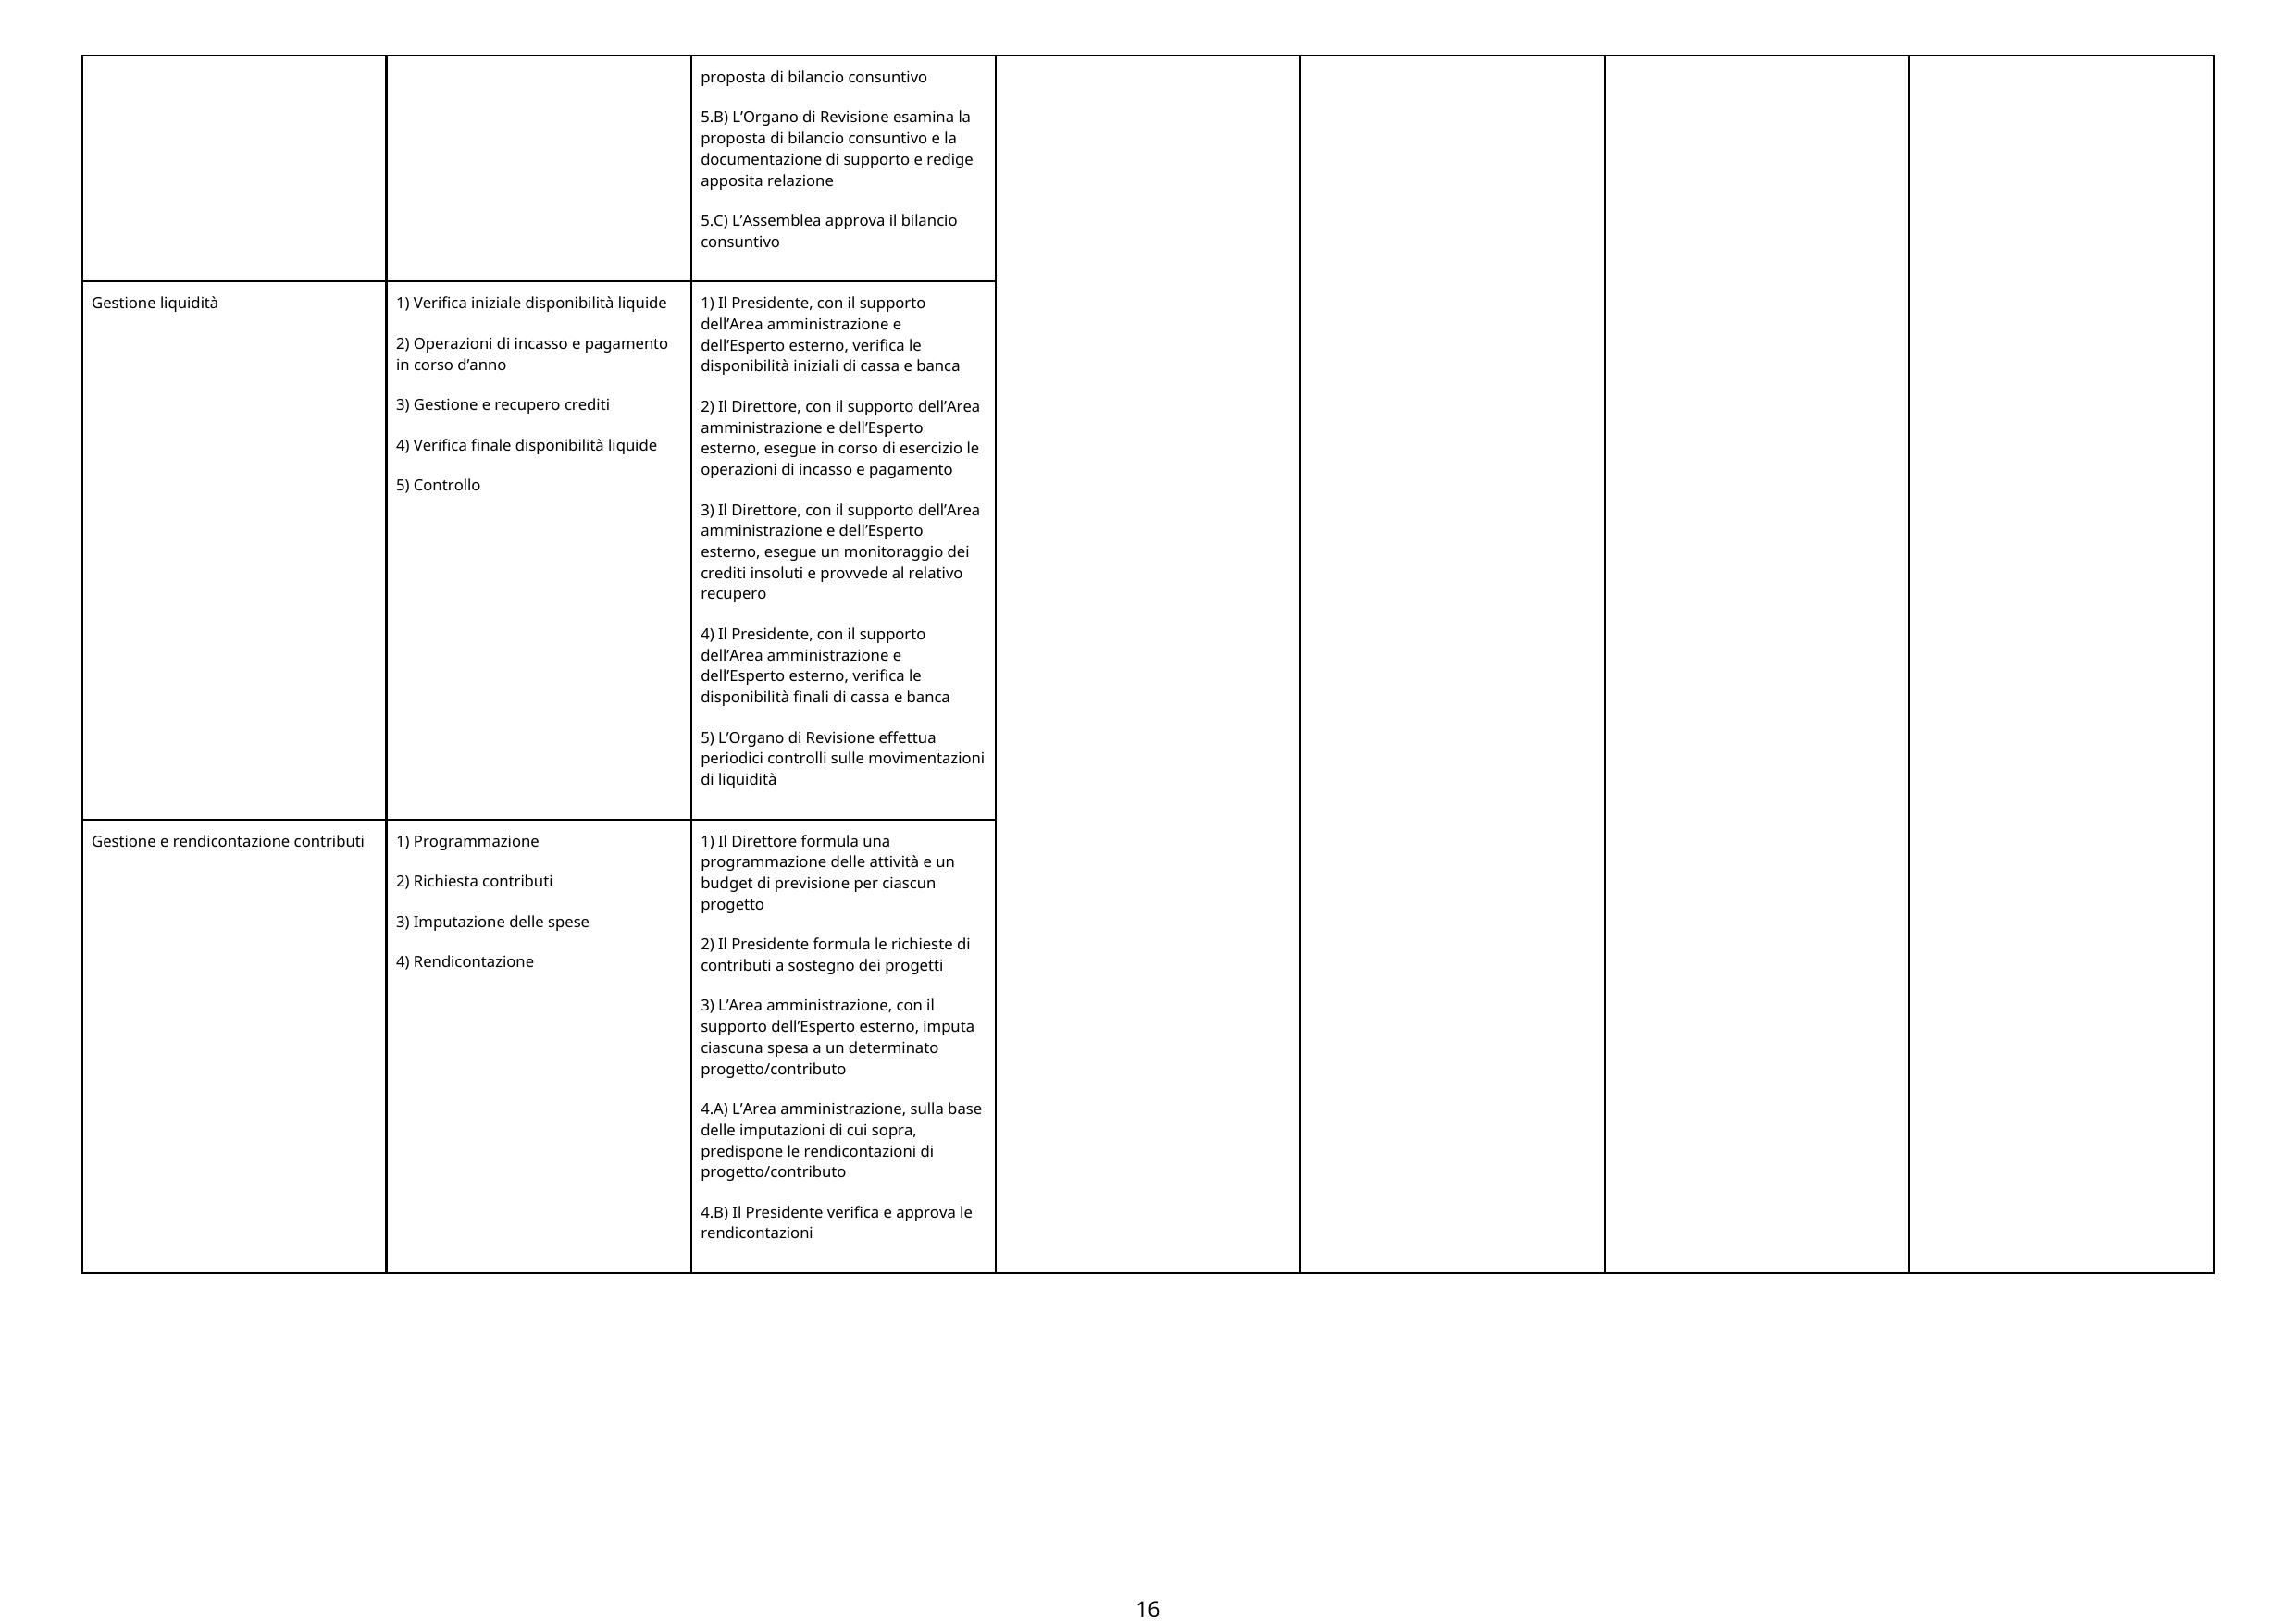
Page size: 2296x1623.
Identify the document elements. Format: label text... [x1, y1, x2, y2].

table_cell [997, 56, 1299, 1272]
table_cell 1) Programmazione 2) Richiesta contributi 3) Imputazione delle spese 4) Rendicontazione [388, 821, 690, 1272]
table_cell [83, 56, 385, 280]
table_cell [388, 56, 690, 280]
table_cell 1) Il Presidente, con il supporto dell’Area amministrazione e dell’Esperto esterno, verifica le disponibilità iniziali di cassa e banca 2) Il Direttore, con il supporto dell’Area amministrazione e dell’Esperto esterno, esegue in corso di esercizio le operazioni di incasso e pagamento 3) Il Direttore, con il supporto dell’Area amministrazione e dell’Esperto esterno, esegue un monitoraggio dei crediti insoluti e provvede al relativo recupero 4) Il Presidente, con il supporto dell’Area amministrazione e dell’Esperto esterno, verifica le disponibilità finali di cassa e banca 5) L’Organo di Revisione effettua periodici controlli sulle movimentazioni di liquidità [692, 282, 995, 818]
table_cell [1910, 56, 2213, 1272]
table_cell 1) Il Direttore formula una programmazione delle attività e un budget di previsione per ciascun progetto 2) Il Presidente formula le richieste di contributi a sostegno dei progetti 3) L’Area amministrazione, con il supporto dell’Esperto esterno, imputa ciascuna spesa a un determinato progetto/contributo 4.A) L’Area amministrazione, sulla base delle imputazioni di cui sopra, predispone le rendicontazioni di progetto/contributo 4.B) Il Presidente verifica e approva le rendicontazioni [692, 821, 995, 1272]
table_cell proposta di bilancio consuntivo 5.B) L’Organo di Revisione esamina la proposta di bilancio consuntivo e la documentazione di supporto e redige apposita relazione 5.C) L’Assemblea approva il bilancio consuntivo [692, 56, 995, 280]
table_cell 1) Verifica iniziale disponibilità liquide 2) Operazioni di incasso e pagamento in corso d’anno 3) Gestione e recupero crediti 4) Verifica finale disponibilità liquide 5) Controllo [388, 282, 690, 818]
table_cell Gestione e rendicontazione contributi [83, 821, 385, 1272]
table_cell [1606, 56, 1908, 1272]
table_cell [1301, 56, 1604, 1272]
table_cell Gestione liquidità [83, 282, 385, 818]
